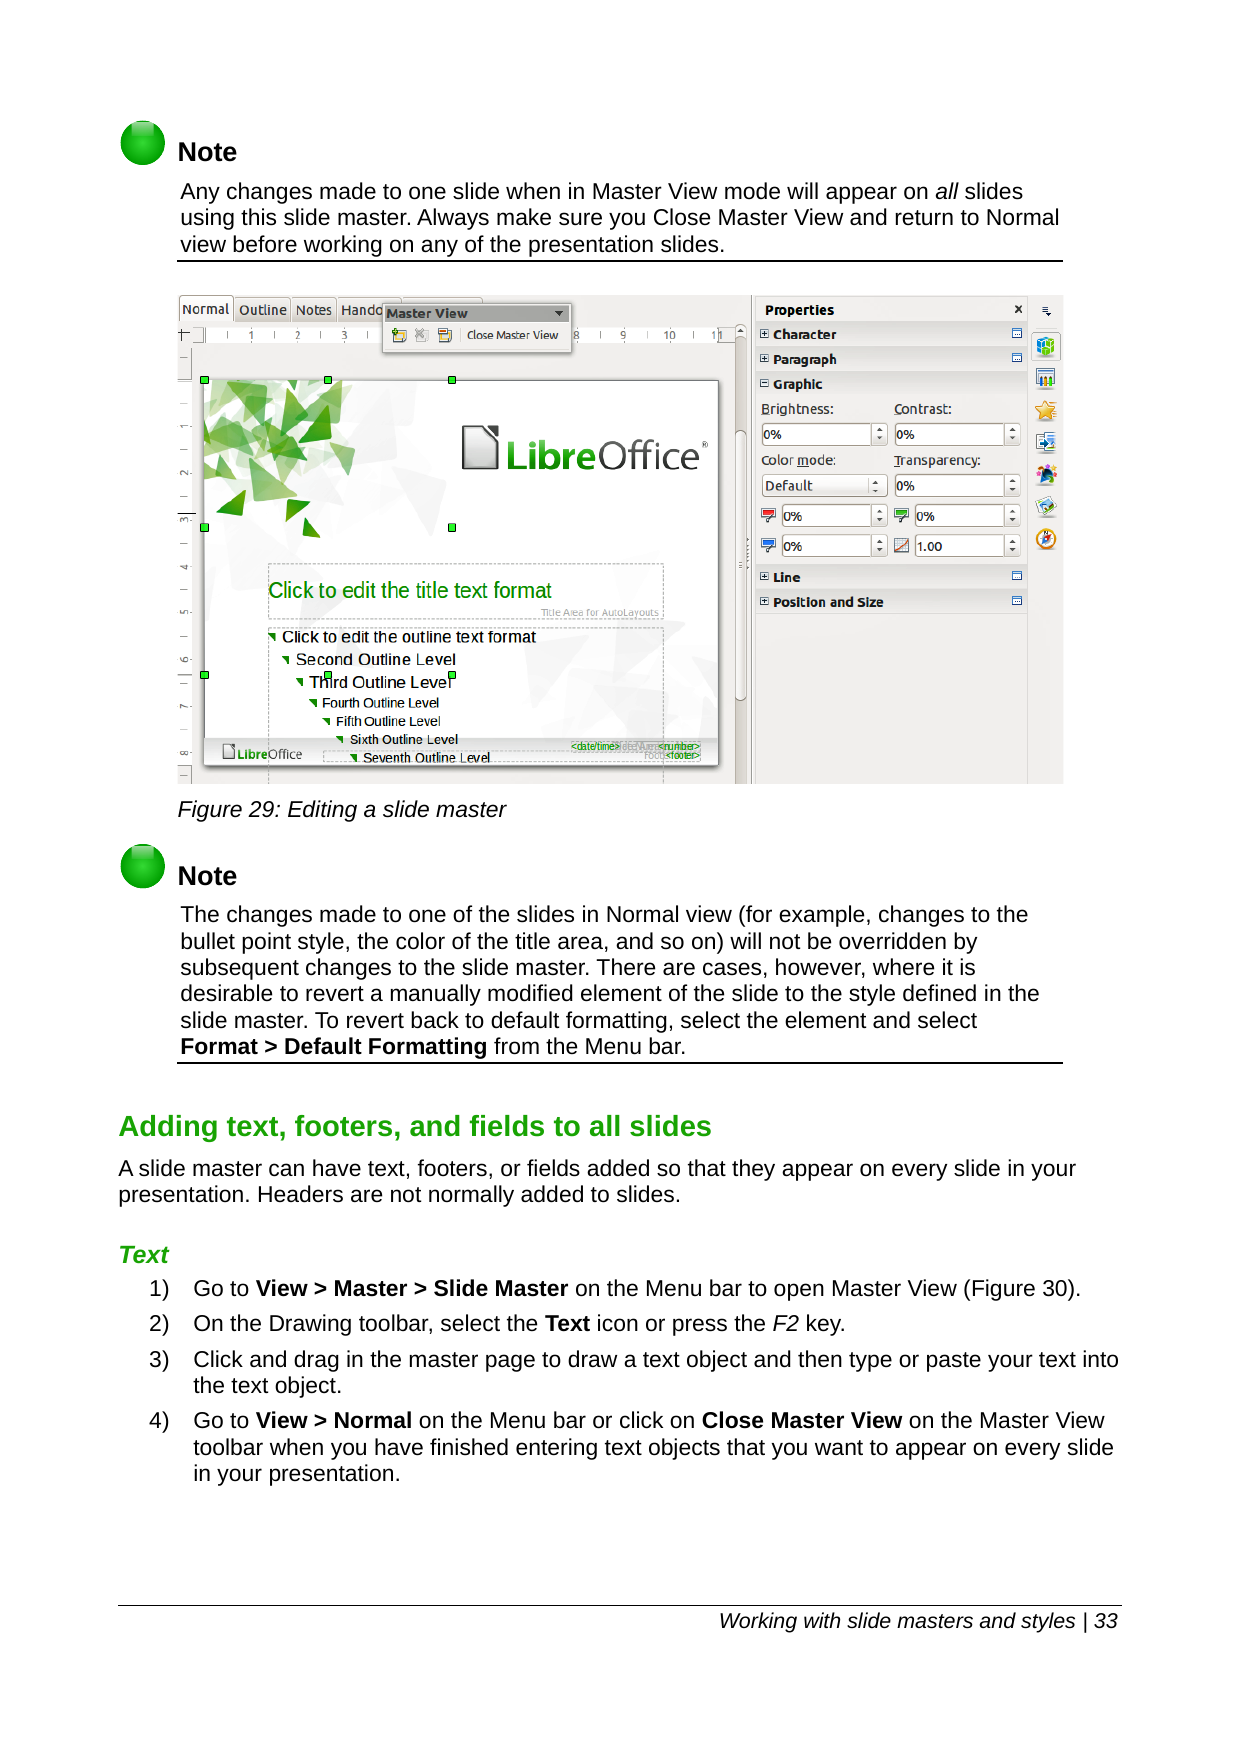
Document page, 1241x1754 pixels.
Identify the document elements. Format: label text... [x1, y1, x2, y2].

subtitle Adding text, footers, and fields to all slides [118, 1109, 1122, 1143]
text Figure 29: Editing a slide master [177, 796, 1063, 822]
picture [177, 295, 1064, 784]
subtitle Note [118, 841, 1122, 891]
list A slide master can have text, footers, or fields added so that they appear on every slide in your presentation. Headers are not normally added to slides. [118, 1154, 1122, 1207]
text Any changes made to one slide when in Master View mode will appear on all slides using this slide master. Always make sure you Close Master View and return to Normal view before working on any of the presentation slides. [177, 175, 1063, 260]
list On the Drawing toolbar, select the Text icon or press the F2 key. [169, 1310, 1122, 1337]
list Go to View > Master > Slide Master on the Menu bar to open Master View (Figure 30). [169, 1275, 1122, 1301]
list Go to View > Normal on the Menu bar or click on Close Master View on the Master View toolbar when you have finished entering text objects that you want to appear on every slide in your presentation. [169, 1407, 1122, 1486]
list Click and drag in the master page to draw a text object and then type or paste your text into the text object. [169, 1346, 1122, 1398]
subtitle Note [118, 118, 1122, 167]
text The changes made to one of the slides in Normal view (for example, changes to the bullet point style, the color of the title area, and so on) will not be overridden by subsequent changes to the slide master. There are cases, however, where it is desirable to revert a manually modified element of the slide to the style defined in the slide master. To revert back to default formatting, select the element and select Format > Default Formatting from the Menu bar. [177, 898, 1063, 1062]
subtitle Text [118, 1240, 1122, 1269]
